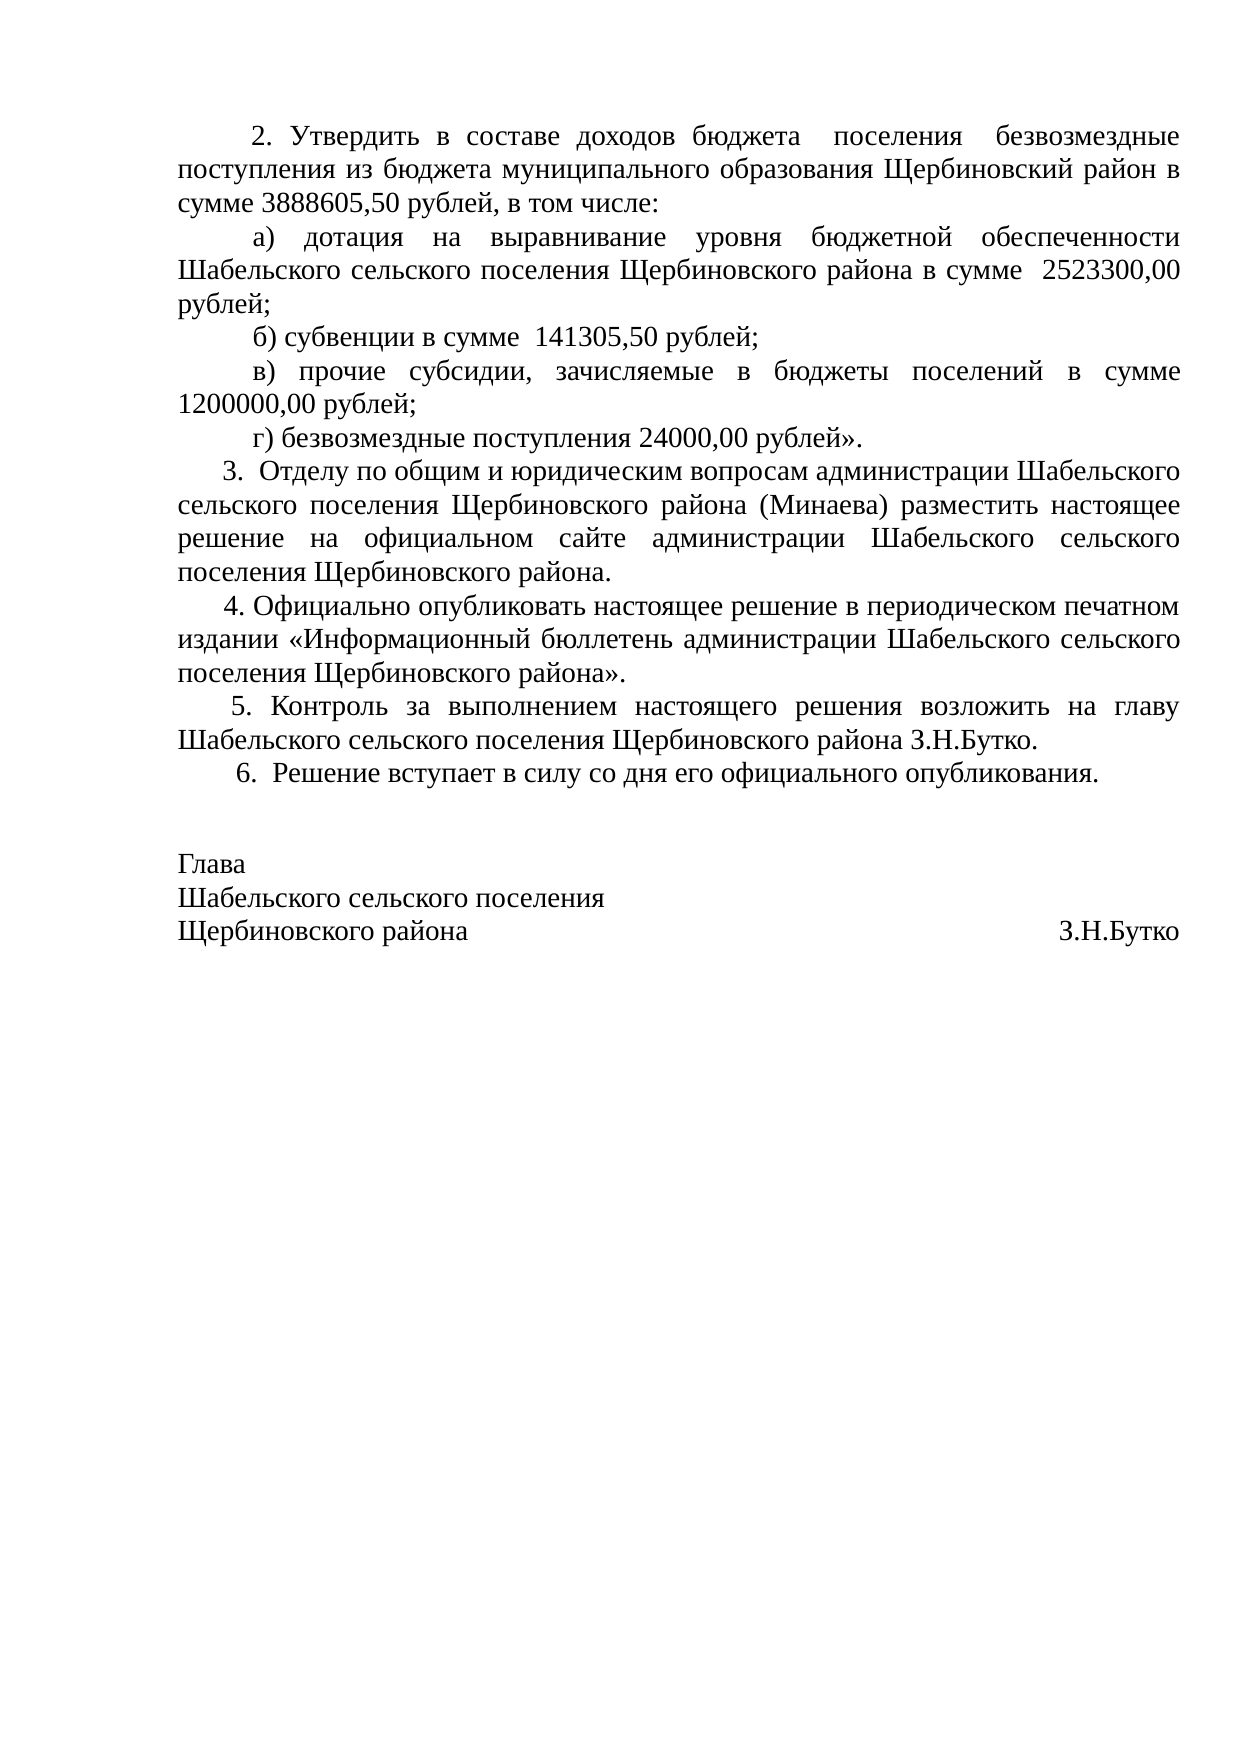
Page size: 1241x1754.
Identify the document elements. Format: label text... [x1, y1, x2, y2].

text Щербиновского района З.Н.Бутко [177, 913, 1181, 947]
text 2. Утвердить в составе доходов бюджета поселения безвозмездные поступления из бюджета муниципального образования Щербиновский район в сумме 3888605,50 рублей, в том числе: [177, 118, 1181, 219]
text г) безвозмездные поступления 24000,00 рублей». [177, 420, 1181, 453]
text 4. Официально опубликовать настоящее решение в периодическом печатном издании «Информационный бюллетень администрации Шабельского сельского поселения Щербиновского района». [177, 588, 1181, 688]
text в) прочие субсидии, зачисляемые в бюджеты поселений в сумме 1200000,00 рублей; [177, 353, 1181, 420]
text 6. Решение вступает в силу со дня его официального опубликования. [177, 755, 1181, 789]
text Шабельского сельского поселения [177, 880, 1181, 913]
text а) дотация на выравнивание уровня бюджетной обеспеченности Шабельского сельского поселения Щербиновского района в сумме 2523300,00 рублей; [177, 219, 1181, 319]
text 3. Отделу по общим и юридическим вопросам администрации Шабельского сельского поселения Щербиновского района (Минаева) разместить настоящее решение на официальном сайте администрации Шабельского сельского поселения Щербиновского района. [177, 453, 1181, 588]
text б) субвенции в сумме 141305,50 рублей; [177, 319, 1181, 353]
text Глава [177, 846, 1181, 880]
text 5. Контроль за выполнением настоящего решения возложить на главу Шабельского сельского поселения Щербиновского района З.Н.Бутко. [177, 688, 1181, 755]
